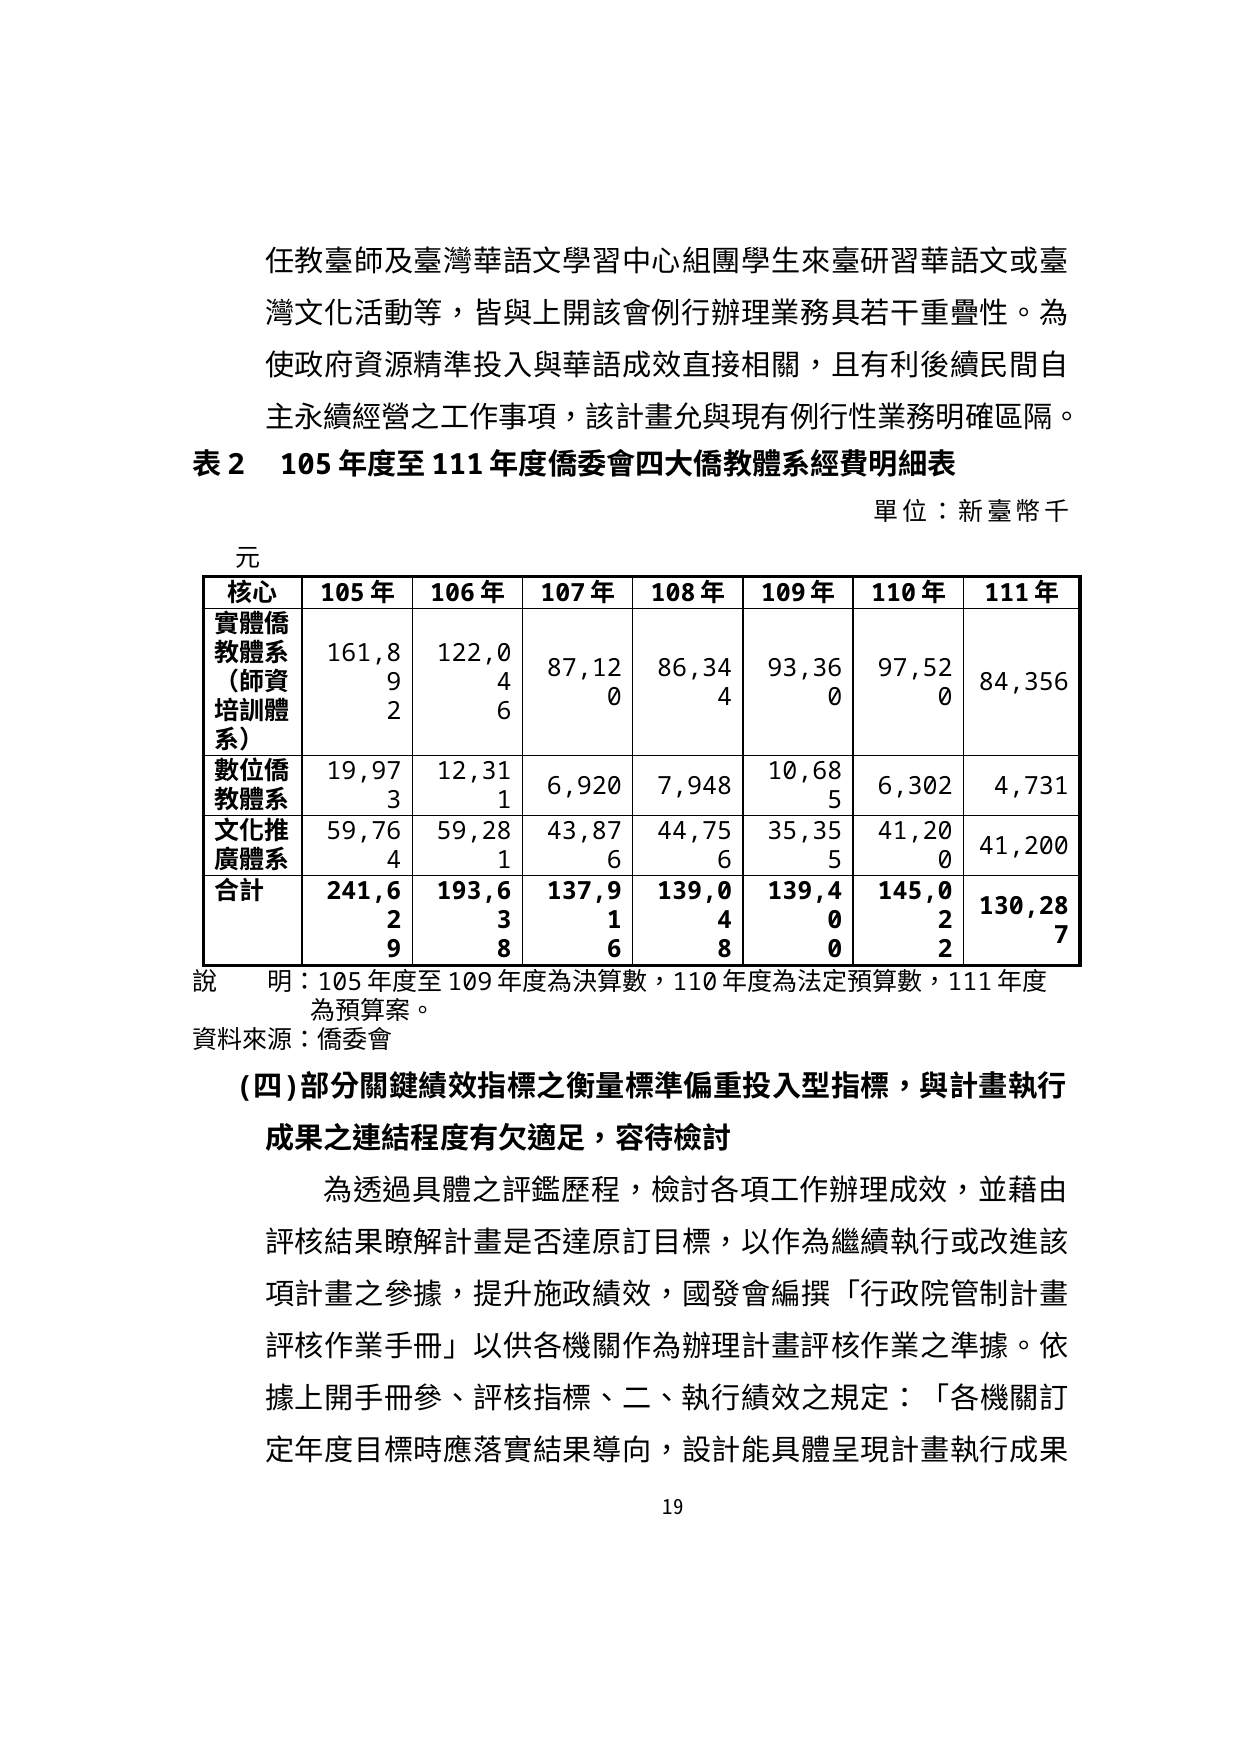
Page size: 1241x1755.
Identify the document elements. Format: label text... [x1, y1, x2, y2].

table_cell 87,120 [523, 609, 632, 755]
table_header 106年 [413, 578, 522, 607]
table_cell 4,731 [964, 756, 1078, 815]
table_cell 7,948 [633, 756, 742, 815]
table_cell 84,356 [964, 609, 1078, 755]
table_cell 130,287 [964, 876, 1078, 964]
text (四)部分關鍵績效指標之衡量標準偏重投入型指標，與計畫執行成果之連結程度有欠適足，容待檢討 [236, 1054, 1069, 1158]
table_cell 43,876 [523, 816, 632, 874]
table_header 108年 [633, 578, 742, 607]
table_cell 41,200 [854, 816, 963, 874]
table_cell 139,400 [744, 876, 852, 964]
table_header 105年 [303, 578, 412, 607]
table_cell 數位僑教體系 [205, 756, 301, 815]
table_cell 44,756 [633, 816, 742, 874]
table_header 109年 [744, 578, 852, 607]
text 復據修正後之「海外華語文學習深耕計畫」，其主要工作項目係以師資培訓、教材供應、數位學習資源及文化活動等4核心業務為架構，開辦實體及遠距雙軌師資培訓課程，強化教學專業知能；製作紙本及數位等華語文課程教材、並開放「全球華文網」數位教材及相關資源供教學使用；輔助主流中小學任教臺師及臺灣華語文學習中心組團學生來臺研習華語文或臺灣文化活動等，皆與上開該會例行辦理業務具若干重疊性。為使政府資源精準投入與華語成效直接相關，且有利後續民間自主永續經營之工作事項，該計畫允與現有例行性業務明確區隔。 [265, 229, 1069, 438]
table_cell 6,302 [854, 756, 963, 815]
table_cell 19,973 [303, 756, 412, 815]
table_cell 93,360 [744, 609, 852, 755]
table_header 110年 [854, 578, 963, 607]
text 單位：新臺幣千元 [236, 483, 1069, 575]
table_header 111年 [964, 578, 1078, 607]
table_cell 12,311 [413, 756, 522, 815]
table_cell 145,022 [854, 876, 963, 964]
table_cell 139,048 [633, 876, 742, 964]
table_cell 122,046 [413, 609, 522, 755]
table_cell 文化推廣體系 [205, 816, 301, 874]
table_cell 6,920 [523, 756, 632, 815]
table_cell 41,200 [964, 816, 1078, 874]
table_cell 59,764 [303, 816, 412, 874]
table_cell 97,520 [854, 609, 963, 755]
table_cell 35,355 [744, 816, 852, 874]
table_cell 10,685 [744, 756, 852, 815]
table_cell 86,344 [633, 609, 742, 755]
text 資料來源：僑委會 [192, 1025, 1063, 1054]
text 為透過具體之評鑑歷程，檢討各項工作辦理成效，並藉由評核結果瞭解計畫是否達原訂目標，以作為繼續執行或改進該項計畫之參據，提升施政績效，國發會編撰「行政院管制計畫評核作業手冊」以供各機關作為辦理計畫評核作業之準據。依據上開手冊參、評核指標、二、執行績效之規定：「各機關訂定年度目標時應落實結果導向，設計能具體呈現計畫執行成果 [265, 1158, 1069, 1471]
table_header 核心 [205, 578, 301, 607]
table_cell 161,892 [303, 609, 412, 755]
table_cell 193,638 [413, 876, 522, 964]
table_header 107年 [523, 578, 632, 607]
table_cell 合計 [205, 876, 301, 964]
text 表2 105年度至111年度僑委會四大僑教體系經費明細表 [192, 438, 1069, 483]
table_cell 137,916 [523, 876, 632, 964]
table_cell 241,629 [303, 876, 412, 964]
table_cell 59,281 [413, 816, 522, 874]
text 說 明：105年度至109年度為決算數，110年度為法定預算數，111年度為預算案。 [192, 967, 1063, 1025]
table_cell 實體僑教體系（師資培訓體系） [205, 609, 301, 755]
